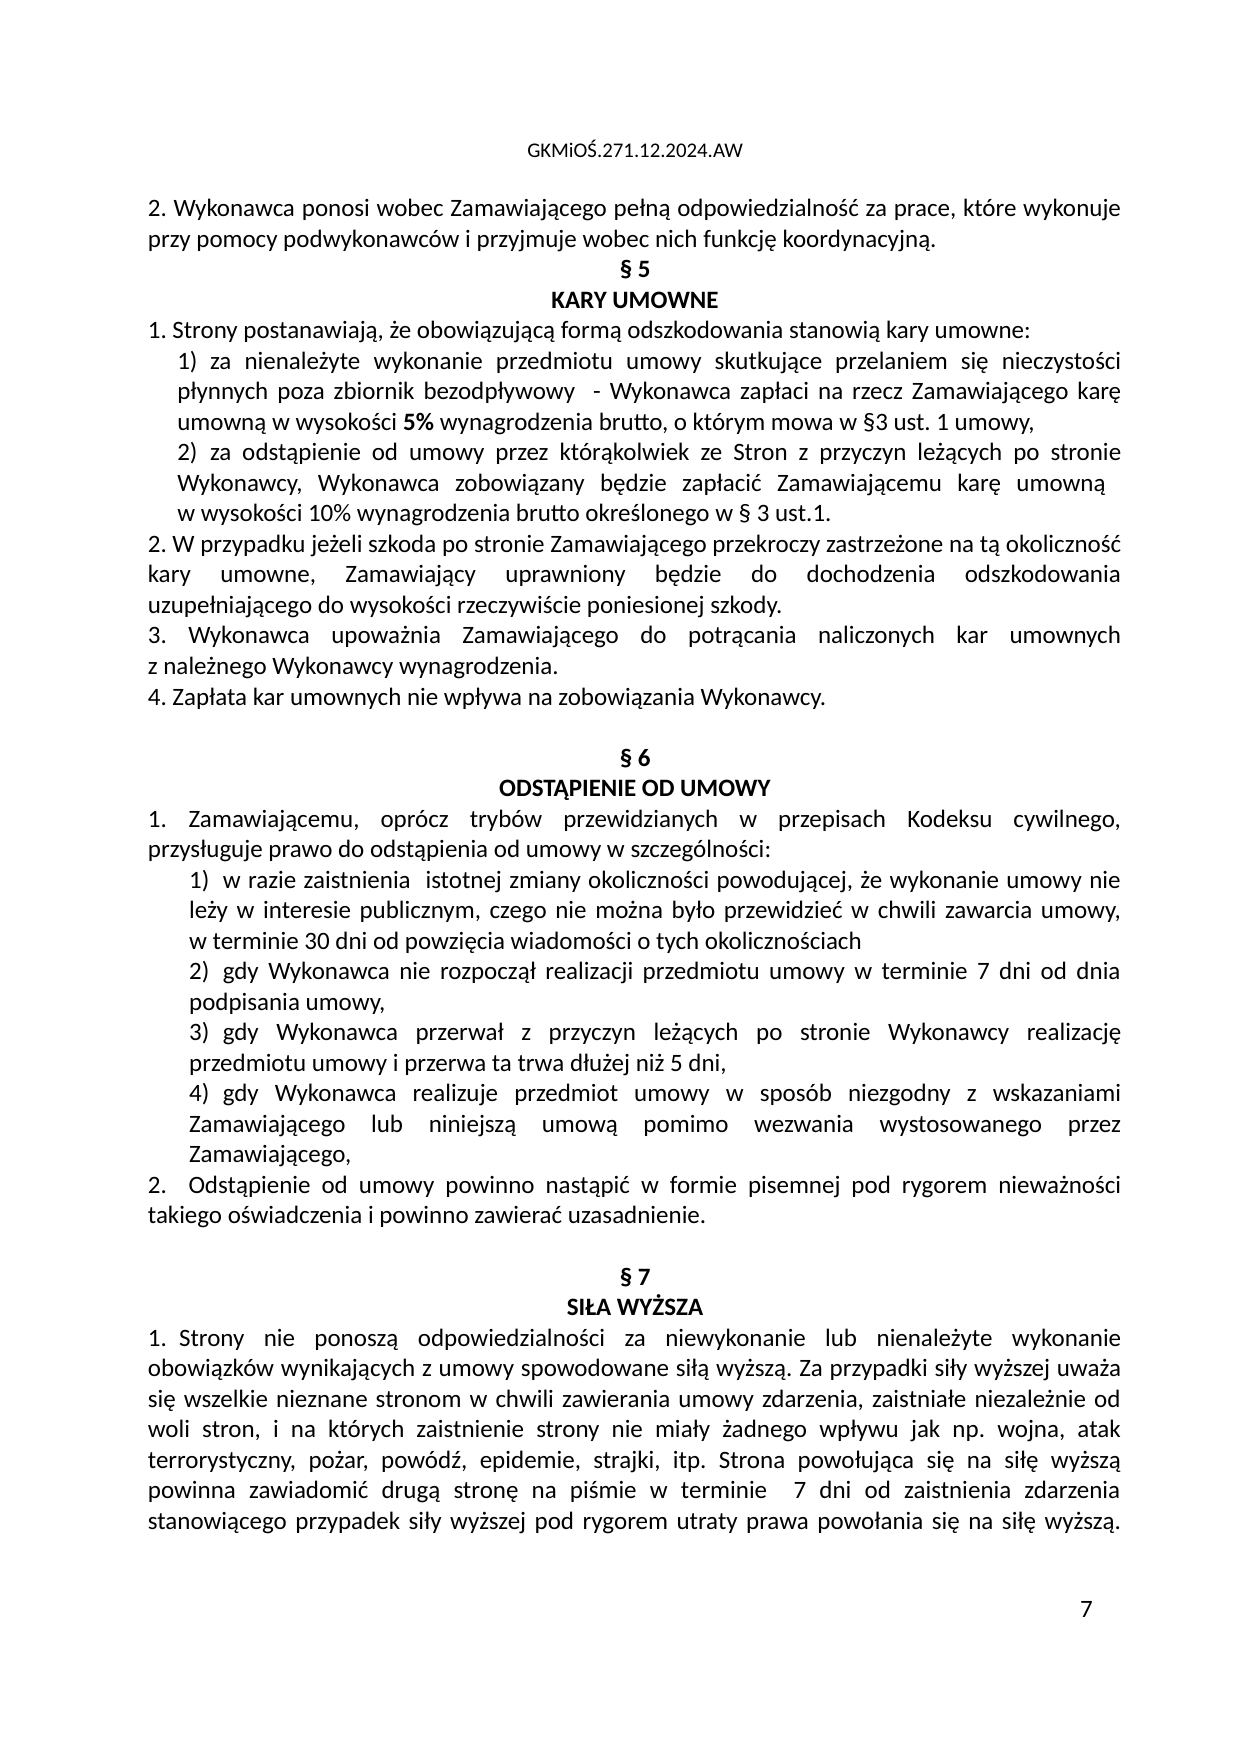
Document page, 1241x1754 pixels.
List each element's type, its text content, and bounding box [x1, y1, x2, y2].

list w razie zaistnienia istotnej zmiany okoliczności powodującej, że wykonanie umowy nie leży w interesie publicznym, czego nie można było przewidzieć w chwili zawarcia umowy, w terminie 30 dni od powzięcia wiadomości o tych okolicznościach [189, 864, 1122, 955]
list gdy Wykonawca nie rozpoczął realizacji przedmiotu umowy w terminie 7 dni od dnia podpisania umowy, [189, 955, 1122, 1016]
text 3. Wykonawca upoważnia Zamawiającego do potrącania naliczonych kar umownych z należnego Wykonawcy wynagrodzenia. [148, 620, 1122, 681]
text 2. W przypadku jeżeli szkoda po stronie Zamawiającego przekroczy zastrzeżone na tą okoliczność kary umowne, Zamawiający uprawniony będzie do dochodzenia odszkodowania uzupełniającego do wysokości rzeczywiście poniesionej szkody. [148, 528, 1122, 620]
text § 7 [148, 1261, 1122, 1291]
list za nienależyte wykonanie przedmiotu umowy skutkujące przelaniem się nieczystości płynnych poza zbiornik bezodpływowy - Wykonawca zapłaci na rzecz Zamawiającego karę umowną w wysokości 5% wynagrodzenia brutto, o którym mowa w §3 ust. 1 umowy, [177, 345, 1122, 437]
text SIŁA WYŻSZA [148, 1291, 1122, 1322]
text KARY UMOWNE [148, 284, 1122, 314]
text § 5 [148, 253, 1122, 284]
list Odstąpienie od umowy powinno nastąpić w formie pisemnej pod rygorem nieważności takiego oświadczenia i powinno zawierać uzasadnienie. [148, 1169, 1122, 1230]
list gdy Wykonawca przerwał z przyczyn leżących po stronie Wykonawcy realizację przedmiotu umowy i przerwa ta trwa dłużej niż 5 dni, [189, 1016, 1122, 1077]
list Strony nie ponoszą odpowiedzialności za niewykonanie lub nienależyte wykonanie obowiązków wynikających z umowy spowodowane siłą wyższą. Za przypadki siły wyższej uważa się wszelkie nieznane stronom w chwili zawierania umowy zdarzenia, zaistniałe niezależnie od woli stron, i na których zaistnienie strony nie miały żadnego wpływu jak np. wojna, atak terrorystyczny, pożar, powódź, epidemie, strajki, itp. Strona powołująca się na siłę wyższą powinna zawiadomić drugą stronę na piśmie w terminie 7 dni od zaistnienia zdarzenia stanowiącego przypadek siły wyższej pod rygorem utraty prawa powołania się na siłę wyższą. [148, 1322, 1122, 1535]
text 2. Wykonawca ponosi wobec Zamawiającego pełną odpowiedzialność za prace, które wykonuje przy pomocy podwykonawców i przyjmuje wobec nich funkcję koordynacyjną. [148, 192, 1122, 253]
text 4. Zapłata kar umownych nie wpływa na zobowiązania Wykonawcy. [148, 681, 1122, 711]
text § 6 [148, 742, 1122, 772]
text 1. Strony postanawiają, że obowiązującą formą odszkodowania stanowią kary umowne: [148, 314, 1122, 345]
list za odstąpienie od umowy przez którąkolwiek ze Stron z przyczyn leżących po stronie Wykonawcy, Wykonawca zobowiązany będzie zapłacić Zamawiającemu karę umowną w wysokości 10% wynagrodzenia brutto określonego w § 3 ust.1. [177, 437, 1122, 528]
text ODSTĄPIENIE OD UMOWY [148, 772, 1122, 803]
list gdy Wykonawca realizuje przedmiot umowy w sposób niezgodny z wskazaniami Zamawiającego lub niniejszą umową pomimo wezwania wystosowanego przez Zamawiającego, [189, 1077, 1122, 1169]
list Zamawiającemu, oprócz trybów przewidzianych w przepisach Kodeksu cywilnego, przysługuje prawo do odstąpienia od umowy w szczególności: [148, 803, 1122, 864]
